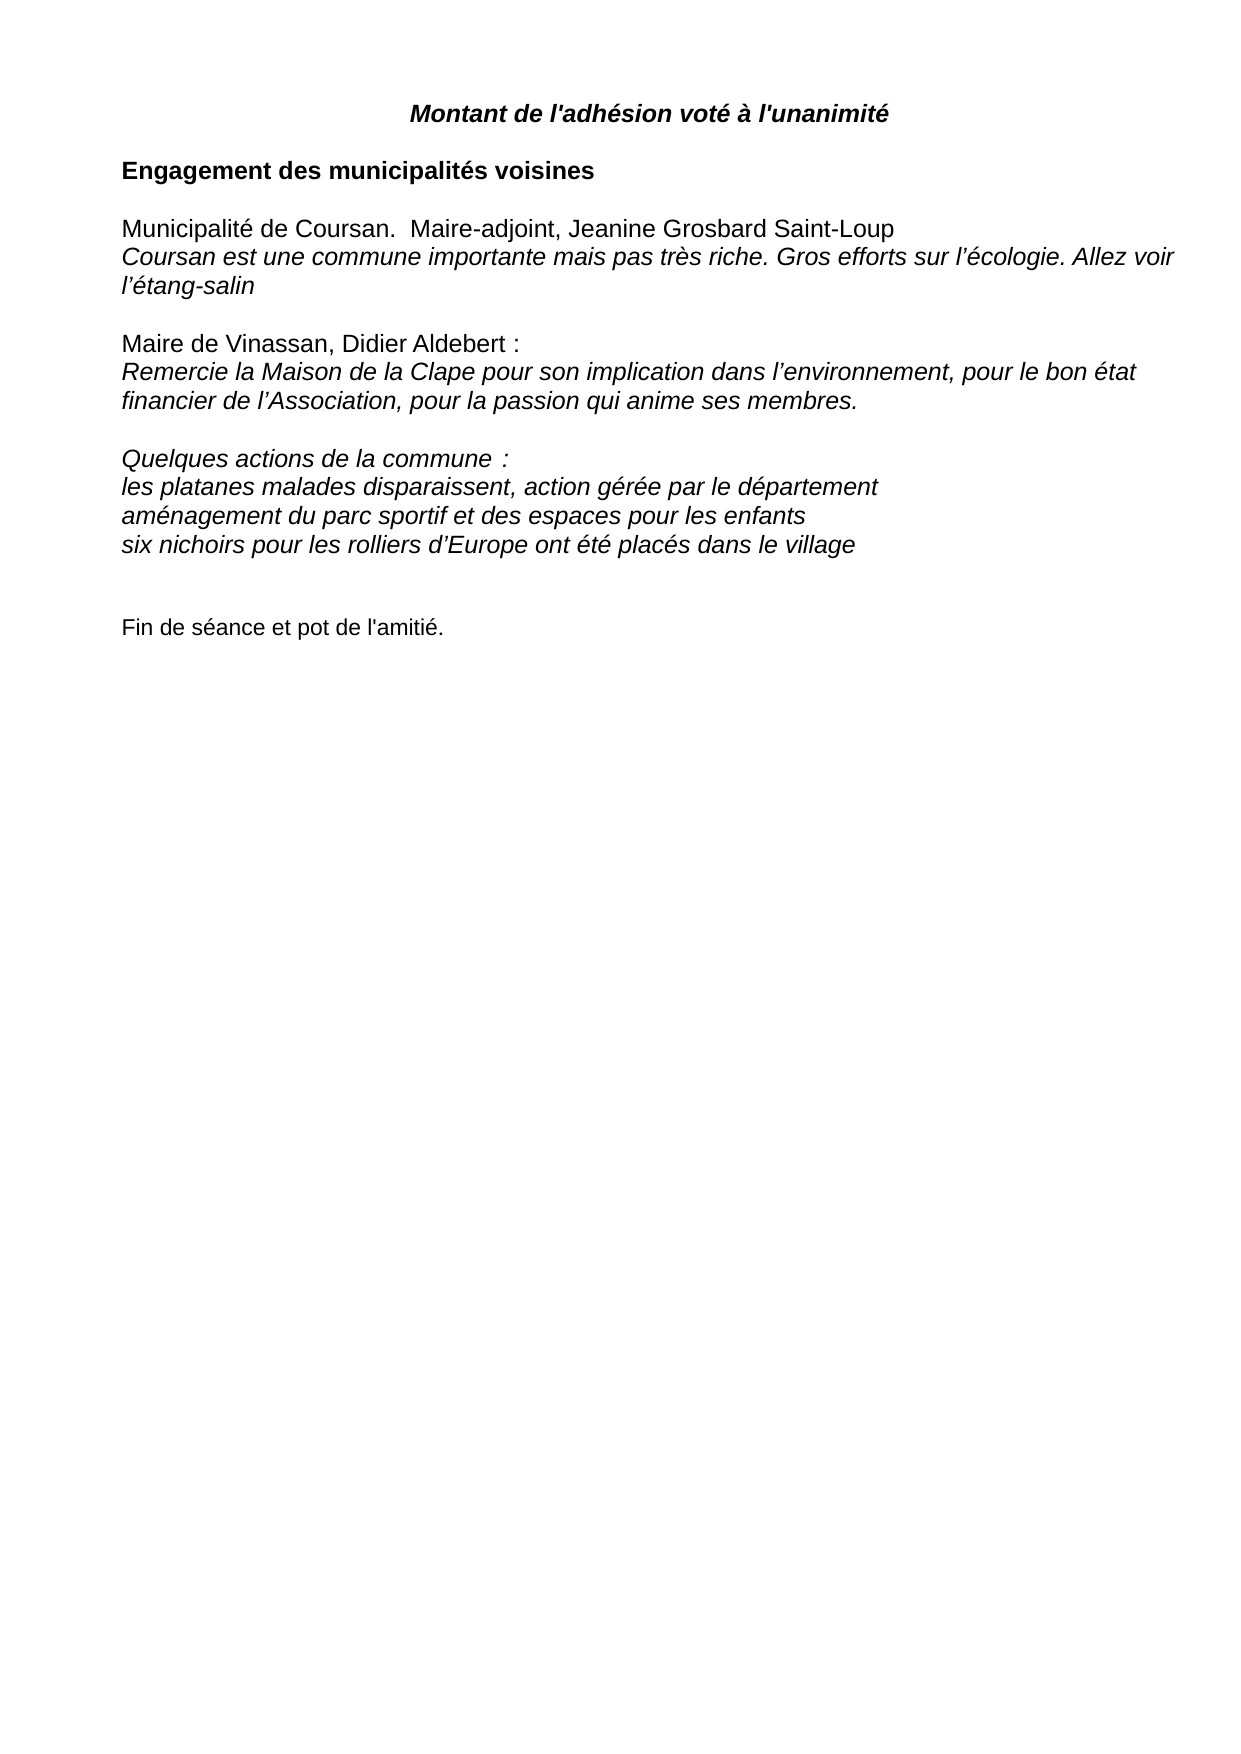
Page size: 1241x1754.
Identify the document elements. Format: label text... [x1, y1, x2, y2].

text six nichoirs pour les rolliers d’Europe ont été placés dans le village [121, 530, 1180, 558]
text Coursan est une commune importante mais pas très riche. Gros efforts sur l’écologie. Allez voir l’étang-salin [121, 242, 1180, 300]
text Fin de séance et pot de l'amitié. [121, 613, 1180, 641]
text Engagement des municipalités voisines [121, 156, 1180, 185]
text Maire de Vinassan, Didier Aldebert : [121, 328, 1180, 357]
text aménagement du parc sportif et des espaces pour les enfants [121, 501, 1180, 530]
text Remercie la Maison de la Clape pour son implication dans l’environnement, pour le bon état financier de l’Association, pour la passion qui anime ses membres. [121, 357, 1180, 415]
text Montant de l'adhésion voté à l'unanimité [121, 98, 1180, 127]
text Municipalité de Coursan. Maire-adjoint, Jeanine Grosbard Saint-Loup [121, 213, 1180, 242]
text les platanes malades disparaissent, action gérée par le département [121, 472, 1180, 501]
text Quelques actions de la commune : [121, 443, 1180, 472]
